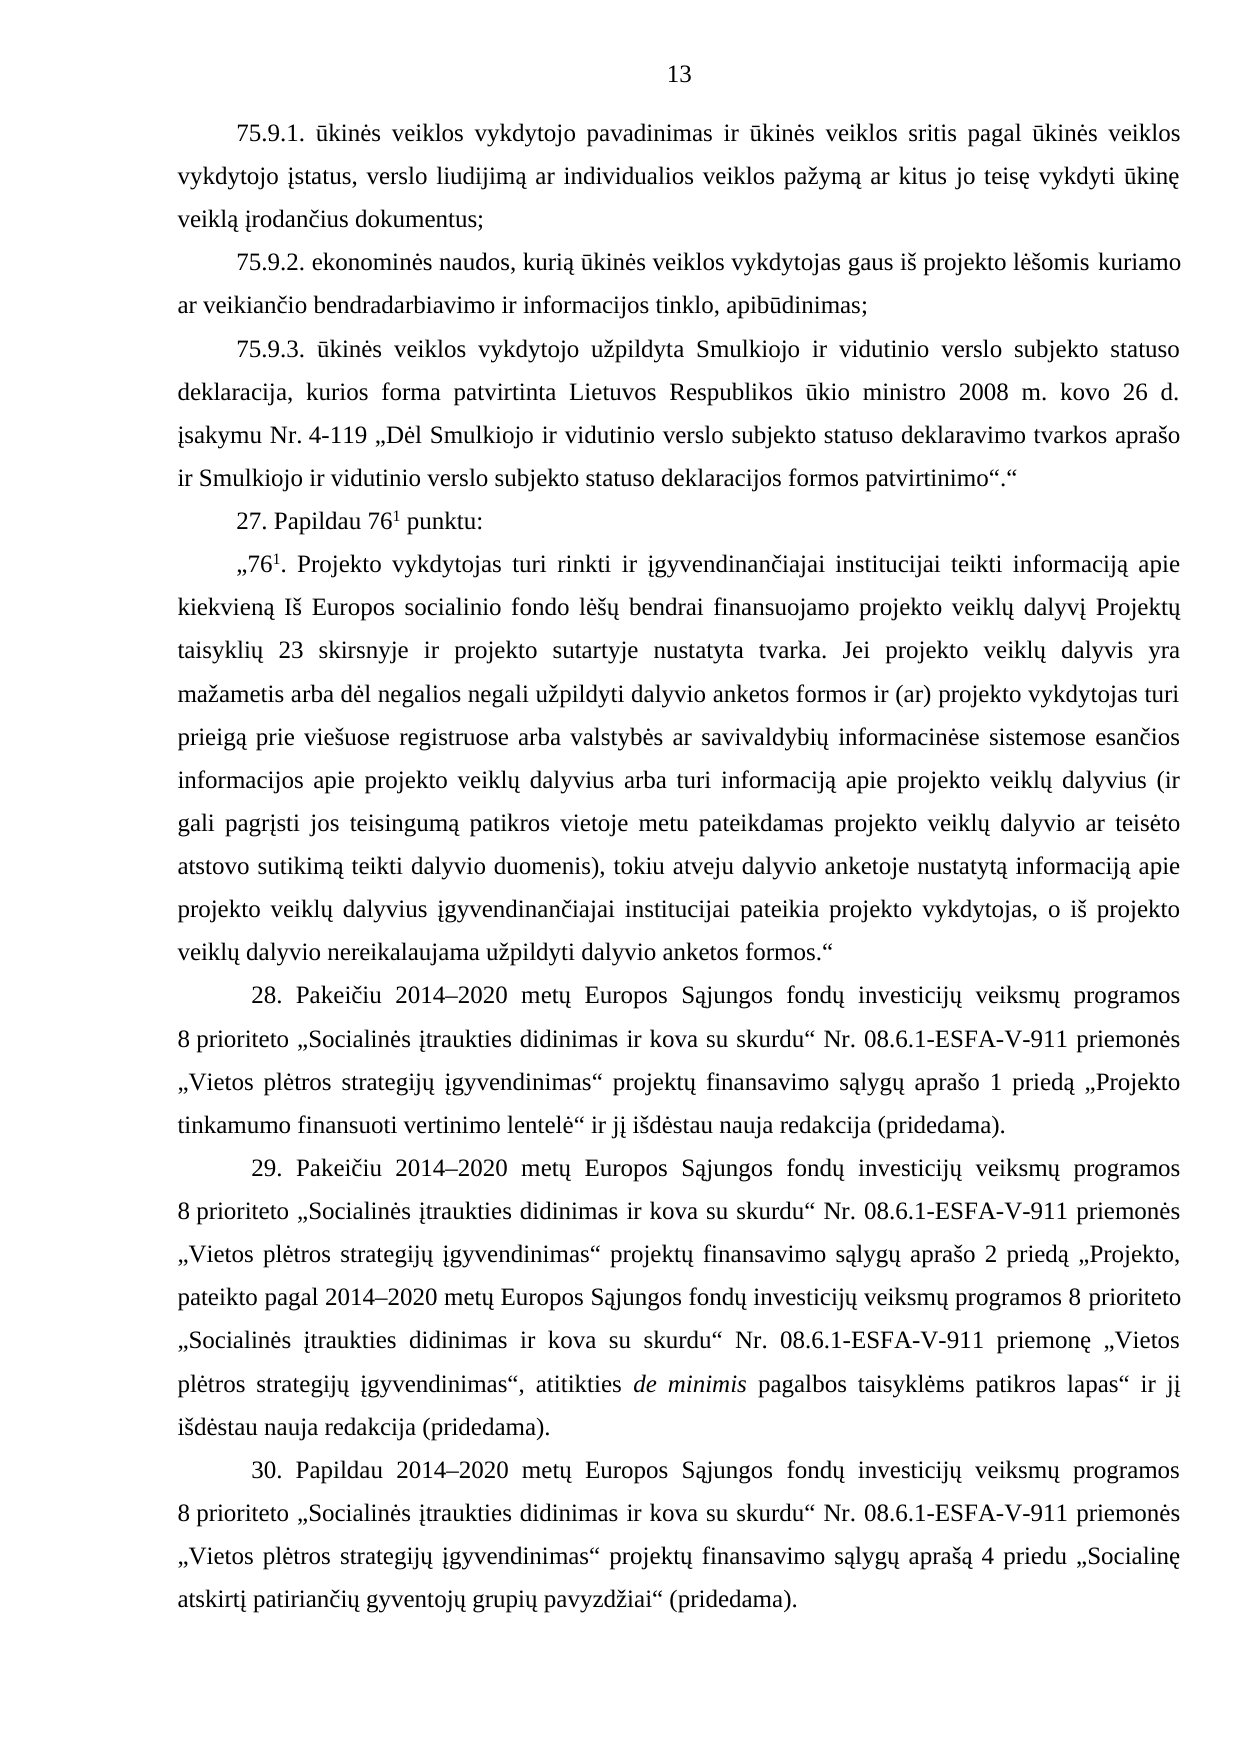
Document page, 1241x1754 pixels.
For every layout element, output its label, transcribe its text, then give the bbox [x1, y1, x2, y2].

text 75.9.1. ūkinės veiklos vykdytojo pavadinimas ir ūkinės veiklos sritis pagal ūkinės veiklos vykdytojo įstatus, verslo liudijimą ar individualios veiklos pažymą ar kitus jo teisę vykdyti ūkinę veiklą įrodančius dokumentus; [177, 118, 1181, 233]
text 75.9.2. ekonominės naudos, kurią ūkinės veiklos vykdytojas gaus iš projekto lėšomis kuriamo ar veikiančio bendradarbiavimo ir informacijos tinklo, apibūdinimas; [177, 247, 1181, 319]
text 28. Pakeičiu 2014–2020 metų Europos Sąjungos fondų investicijų veiksmų programos 8 prioriteto „Socialinės įtraukties didinimas ir kova su skurdu“ Nr. 08.6.1-ESFA-V-911 priemonės „Vietos plėtros strategijų įgyvendinimas“ projektų finansavimo sąlygų aprašo 1 priedą „Projekto tinkamumo finansuoti vertinimo lentelė“ ir jį išdėstau nauja redakcija (pridedama). [177, 981, 1181, 1139]
text 30. Papildau 2014–2020 metų Europos Sąjungos fondų investicijų veiksmų programos 8 prioriteto „Socialinės įtraukties didinimas ir kova su skurdu“ Nr. 08.6.1-ESFA-V-911 priemonės „Vietos plėtros strategijų įgyvendinimas“ projektų finansavimo sąlygų aprašą 4 priedu „Socialinę atskirtį patiriančių gyventojų grupių pavyzdžiai“ (pridedama). [177, 1455, 1181, 1613]
text 29. Pakeičiu 2014–2020 metų Europos Sąjungos fondų investicijų veiksmų programos 8 prioriteto „Socialinės įtraukties didinimas ir kova su skurdu“ Nr. 08.6.1-ESFA-V-911 priemonės „Vietos plėtros strategijų įgyvendinimas“ projektų finansavimo sąlygų aprašo 2 priedą „Projekto, pateikto pagal 2014–2020 metų Europos Sąjungos fondų investicijų veiksmų programos 8 prioriteto „Socialinės įtraukties didinimas ir kova su skurdu“ Nr. 08.6.1-ESFA-V-911 priemonę „Vietos plėtros strategijų įgyvendinimas“, atitikties de minimis pagalbos taisyklėms patikros lapas“ ir jį išdėstau nauja redakcija (pridedama). [177, 1153, 1181, 1441]
text 75.9.3. ūkinės veiklos vykdytojo užpildyta Smulkiojo ir vidutinio verslo subjekto statuso deklaracija, kurios forma patvirtinta Lietuvos Respublikos ūkio ministro 2008 m. kovo 26 d. įsakymu Nr. 4-119 „Dėl Smulkiojo ir vidutinio verslo subjekto statuso deklaravimo tvarkos aprašo ir Smulkiojo ir vidutinio verslo subjekto statuso deklaracijos formos patvirtinimo“.“ [177, 334, 1181, 492]
text „761. Projekto vykdytojas turi rinkti ir įgyvendinančiajai institucijai teikti informaciją apie kiekvieną Iš Europos socialinio fondo lėšų bendrai finansuojamo projekto veiklų dalyvį Projektų taisyklių 23 skirsnyje ir projekto sutartyje nustatyta tvarka. Jei projekto veiklų dalyvis yra mažametis arba dėl negalios negali užpildyti dalyvio anketos formos ir (ar) projekto vykdytojas turi prieigą prie viešuose registruose arba valstybės ar savivaldybių informacinėse sistemose esančios informacijos apie projekto veiklų dalyvius arba turi informaciją apie projekto veiklų dalyvius (ir gali pagrįsti jos teisingumą patikros vietoje metu pateikdamas projekto veiklų dalyvio ar teisėto atstovo sutikimą teikti dalyvio duomenis), tokiu atveju dalyvio anketoje nustatytą informaciją apie projekto veiklų dalyvius įgyvendinančiajai institucijai pateikia projekto vykdytojas, o iš projekto veiklų dalyvio nereikalaujama užpildyti dalyvio anketos formos.“ [177, 549, 1181, 966]
text 27. Papildau 761 punktu: [177, 506, 1181, 535]
